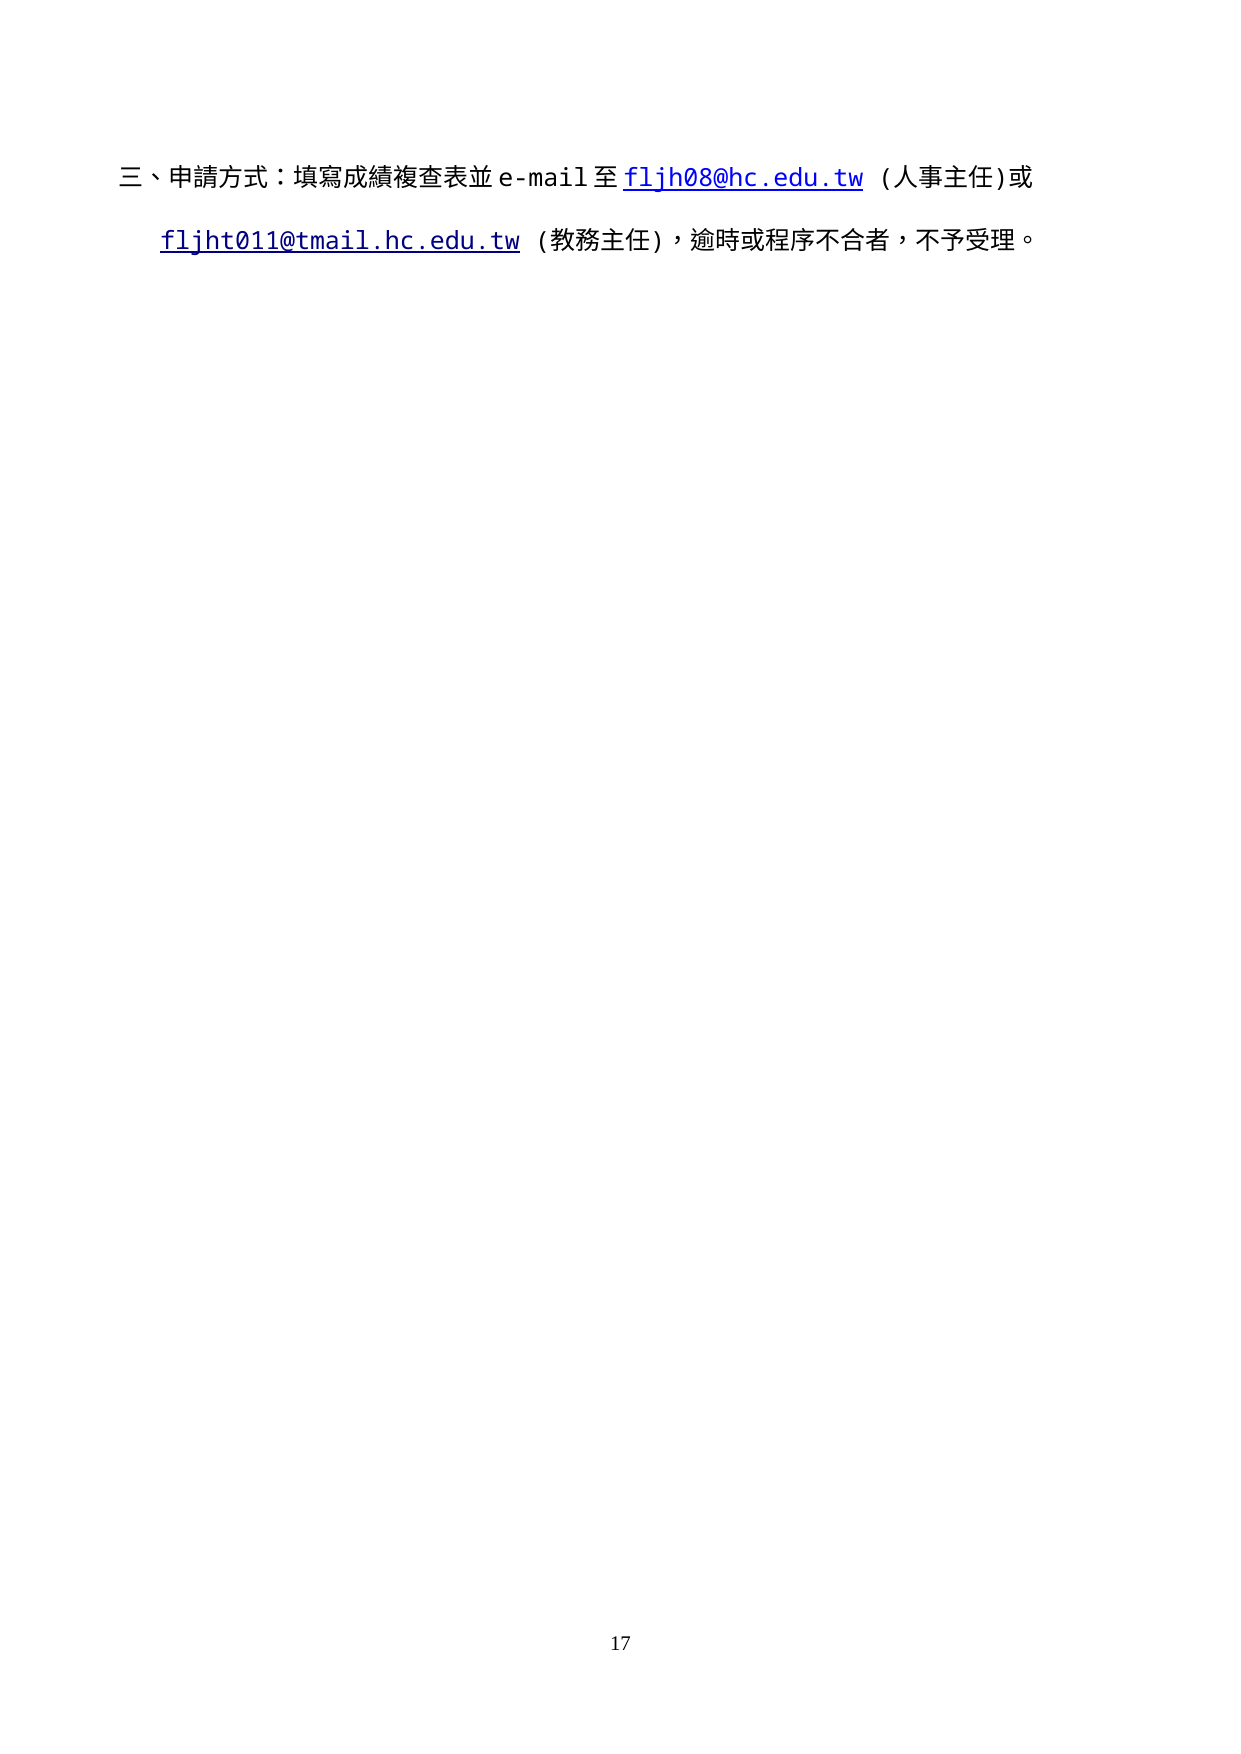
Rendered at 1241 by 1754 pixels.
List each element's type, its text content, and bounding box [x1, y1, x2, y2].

text fljht011@tmail.hc.edu.tw (教務主任)，逾時或程序不合者，不予受理。 [160, 197, 1122, 259]
text 三、申請方式：填寫成績複查表並e-mail至fljh08@hc.edu.tw (人事主任)或 [118, 134, 1122, 197]
